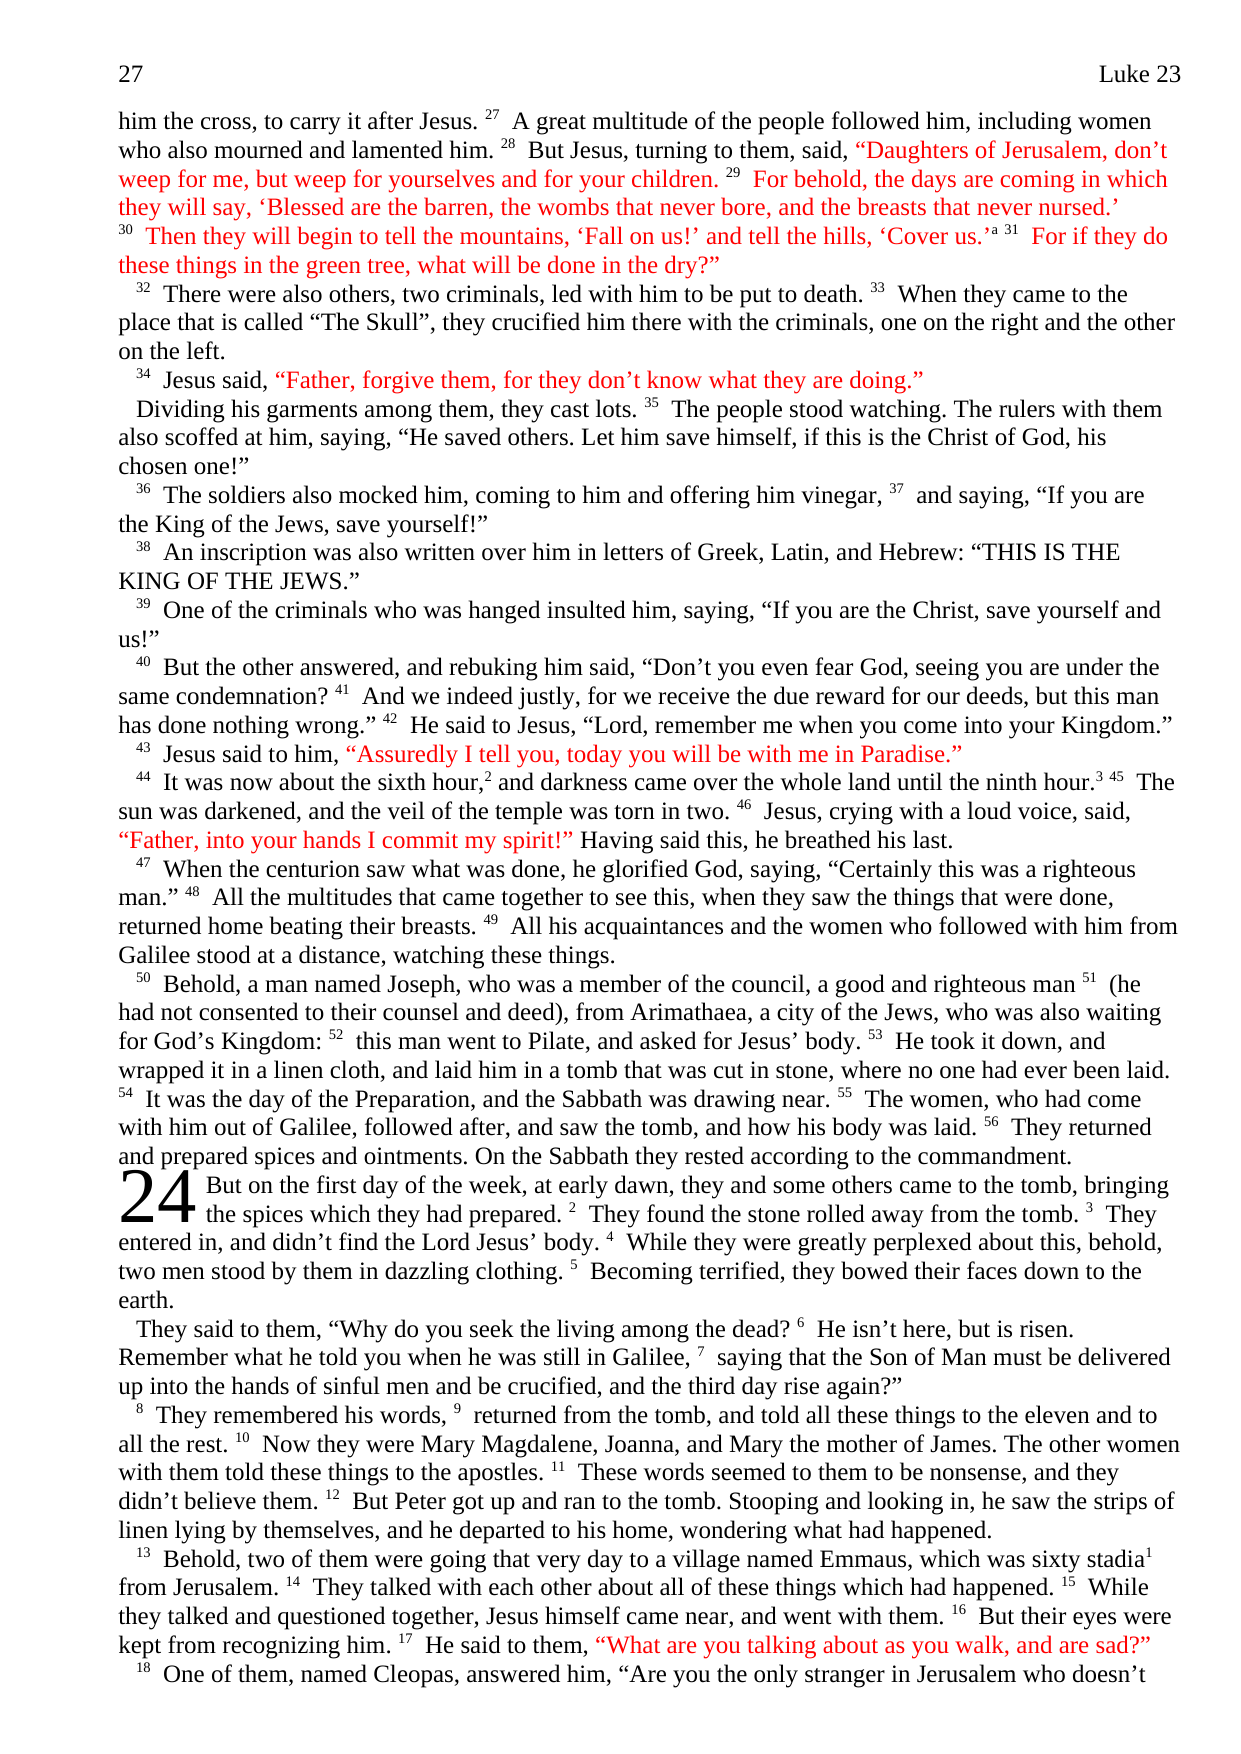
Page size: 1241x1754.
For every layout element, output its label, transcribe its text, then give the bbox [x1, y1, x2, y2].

text 34 Jesus said, “Father, forgive them, for they don’t know what they are doing.” [118, 365, 1181, 394]
text 36 The soldiers also mocked him, coming to him and offering him vinegar, 37 and saying, “If you are the King of the Jews, save yourself!” [118, 480, 1181, 537]
text 32 There were also others, two criminals, led with him to be put to death. 33 When they came to the place that is called “The Skull”, they crucified him there with the criminals, one on the right and the other on the left. [118, 279, 1181, 365]
text 40 But the other answered, and rebuking him said, “Don’t you even fear God, seeing you are under the same condemnation? 41 And we indeed justly, for we receive the due reward for our deeds, but this man has done nothing wrong.” 42 He said to Jesus, “Lord, remember me when you come into your Kingdom.” [118, 652, 1181, 739]
text 50 Behold, a man named Joseph, who was a member of the council, a good and righteous man 51 (he had not consented to their counsel and deed), from Arimathaea, a city of the Jews, who was also waiting for God’s Kingdom: 52 this man went to Pilate, and asked for Jesus’ body. 53 He took it down, and wrapped it in a linen cloth, and laid him in a tomb that was cut in stone, where no one had ever been laid. 54 It was the day of the Preparation, and the Sabbath was drawing near. 55 The women, who had come with him out of Galilee, followed after, and saw the tomb, and how his body was laid. 56 They returned and prepared spices and ointments. On the Sabbath they rested according to the commandment. [118, 969, 1181, 1170]
text 8 They remembered his words, 9 returned from the tomb, and told all these things to the eleven and to all the rest. 10 Now they were Mary Magdalene, Joanna, and Mary the mother of James. The other women with them told these things to the apostles. 11 These words seemed to them to be nonsense, and they didn’t believe them. 12 But Peter got up and ran to the tomb. Stooping and looking in, he saw the strips of linen lying by themselves, and he departed to his home, wondering what had happened. [118, 1400, 1181, 1544]
text 44 It was now about the sixth hour,2 and darkness came over the whole land until the ninth hour.3 45 The sun was darkened, and the veil of the temple was torn in two. 46 Jesus, crying with a loud voice, said, “Father, into your hands I commit my spirit!” Having said this, he breathed his last. [118, 767, 1181, 854]
text 39 One of the criminals who was hanged insulted him, saying, “If you are the Christ, save yourself and us!” [118, 595, 1181, 652]
text 24But on the first day of the week, at early dawn, they and some others came to the tomb, bringing the spices which they had prepared. 2 They found the stone rolled away from the tomb. 3 They entered in, and didn’t find the Lord Jesus’ body. 4 While they were greatly perplexed about this, behold, two men stood by them in dazzling clothing. 5 Becoming terrified, they bowed their faces down to the earth. [118, 1170, 1181, 1314]
text 43 Jesus said to him, “Assuredly I tell you, today you will be with me in Paradise.” [118, 739, 1181, 767]
text him the cross, to carry it after Jesus. 27 A great multitude of the people followed him, including women who also mourned and lamented him. 28 But Jesus, turning to them, said, “Daughters of Jerusalem, don’t weep for me, but weep for yourselves and for your children. 29 For behold, the days are coming in which they will say, ‘Blessed are the barren, the wombs that never bore, and the breasts that never nursed.’ 30 Then they will begin to tell the mountains, ‘Fall on us!’ and tell the hills, ‘Cover us.’a 31 For if they do these things in the green tree, what will be done in the dry?” [118, 106, 1181, 279]
text Dividing his garments among them, they cast lots. 35 The people stood watching. The rulers with them also scoffed at him, saying, “He saved others. Let him save himself, if this is the Christ of God, his chosen one!” [118, 394, 1181, 480]
text 38 An inscription was also written over him in letters of Greek, Latin, and Hebrew: “THIS IS THE KING OF THE JEWS.” [118, 537, 1181, 595]
text 13 Behold, two of them were going that very day to a village named Emmaus, which was sixty stadia1 from Jerusalem. 14 They talked with each other about all of these things which had happened. 15 While they talked and questioned together, Jesus himself came near, and went with them. 16 But their eyes were kept from recognizing him. 17 He said to them, “What are you talking about as you walk, and are sad?” [118, 1544, 1181, 1659]
text 18 One of them, named Cleopas, answered him, “Are you the only stranger in Jerusalem who doesn’t [118, 1659, 1181, 1687]
text They said to them, “Why do you seek the living among the dead? 6 He isn’t here, but is risen. Remember what he told you when he was still in Galilee, 7 saying that the Son of Man must be delivered up into the hands of sinful men and be crucified, and the third day rise again?” [118, 1314, 1181, 1400]
text 47 When the centurion saw what was done, he glorified God, saying, “Certainly this was a righteous man.” 48 All the multitudes that came together to see this, when they saw the things that were done, returned home beating their breasts. 49 All his acquaintances and the women who followed with him from Galilee stood at a distance, watching these things. [118, 854, 1181, 969]
